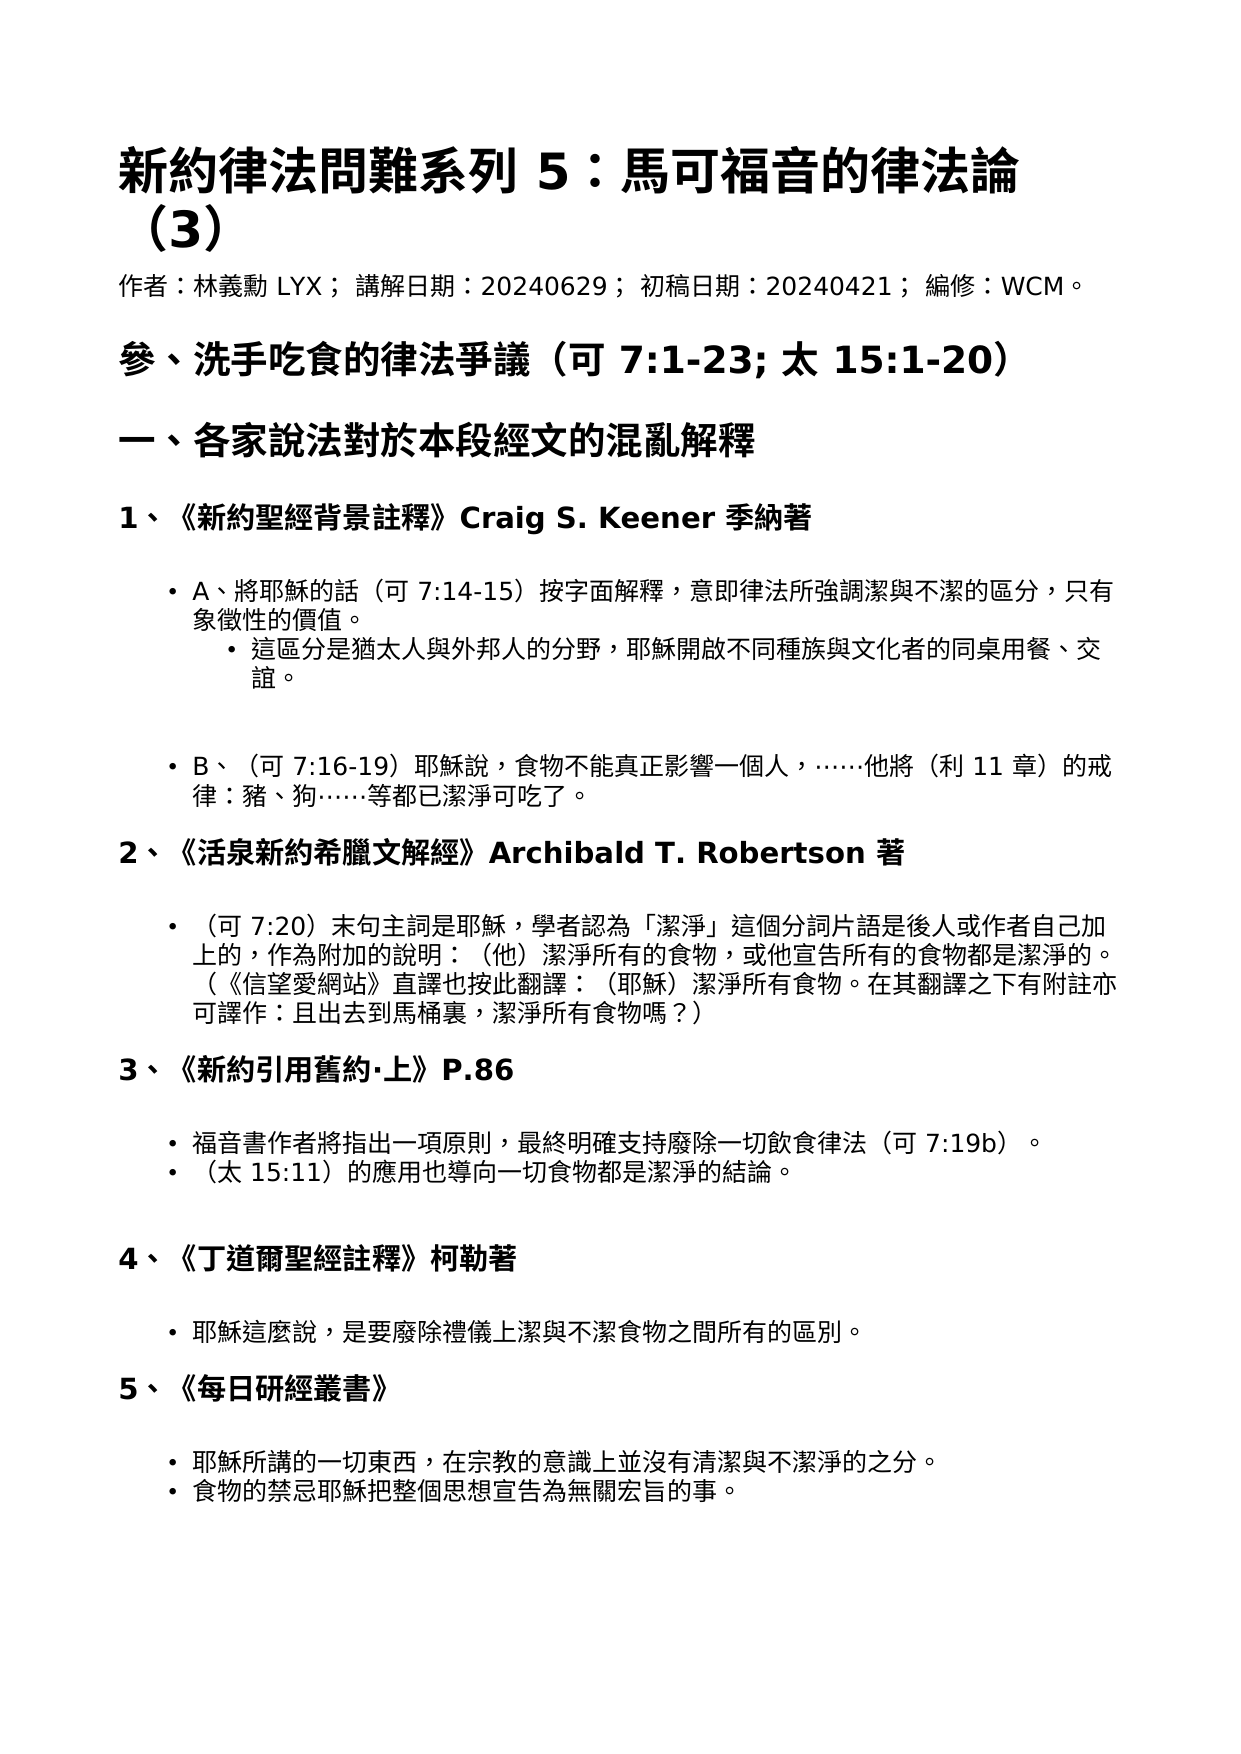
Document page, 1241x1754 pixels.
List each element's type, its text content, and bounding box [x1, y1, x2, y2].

list 福音書作者將指出一項原則，最終明確支持廢除一切飲食律法（可 7:19b）。 [177, 1129, 1122, 1159]
subtitle 一、各家說法對於本段經文的混亂解釋 [118, 420, 1122, 463]
list 耶穌所講的一切東西，在宗教的意識上並沒有清潔與不潔淨的之分。 [177, 1448, 1122, 1477]
list 這區分是猶太人與外邦人的分野，耶穌開啟不同種族與文化者的同桌用餐、交誼。 [236, 635, 1122, 694]
subtitle 3、《新約引用舊約·上》P.86 [118, 1053, 1122, 1087]
subtitle 1、《新約聖經背景註釋》Craig S. Keener 季納著 [118, 501, 1122, 535]
subtitle 參、洗手吃食的律法爭議（可 7:1-23; 太 15:1-20） [118, 339, 1122, 382]
subtitle 新約律法問難系列 5：馬可福音的律法論（3） [118, 143, 1122, 259]
subtitle 4、《丁道爾聖經註釋》柯勒著 [118, 1242, 1122, 1276]
list B、（可 7:16-19）耶穌說，食物不能真正影響一個人，⋯⋯他將（利 11 章）的戒律：豬、狗⋯⋯等都已潔淨可吃了。 [177, 753, 1122, 811]
list A、將耶穌的話（可 7:14-15）按字面解釋，意即律法所強調潔與不潔的區分，只有象徵性的價值。 [177, 577, 1122, 635]
text 作者：林義勳 LYX； 講解日期：20240629； 初稿日期：20240421； 編修：WCM。 [118, 272, 1122, 301]
subtitle 2、《活泉新約希臘文解經》Archibald T. Robertson 著 [118, 836, 1122, 870]
subtitle 5、《每日研經叢書》 [118, 1372, 1122, 1406]
list （太 15:11）的應用也導向一切食物都是潔淨的結論。 [177, 1159, 1122, 1188]
list 耶穌這麼說，是要廢除禮儀上潔與不潔食物之間所有的區別。 [177, 1318, 1122, 1347]
list 食物的禁忌耶穌把整個思想宣告為無關宏旨的事。 [177, 1477, 1122, 1507]
list （可 7:20）末句主詞是耶穌，學者認為「潔淨」這個分詞片語是後人或作者自己加上的，作為附加的說明：（他）潔淨所有的食物，或他宣告所有的食物都是潔淨的。（《信望愛網站》直譯也按此翻譯：（耶穌）潔淨所有食物。在其翻譯之下有附註亦可譯作：且出去到馬桶裏，潔淨所有食物嗎？） [177, 912, 1122, 1028]
